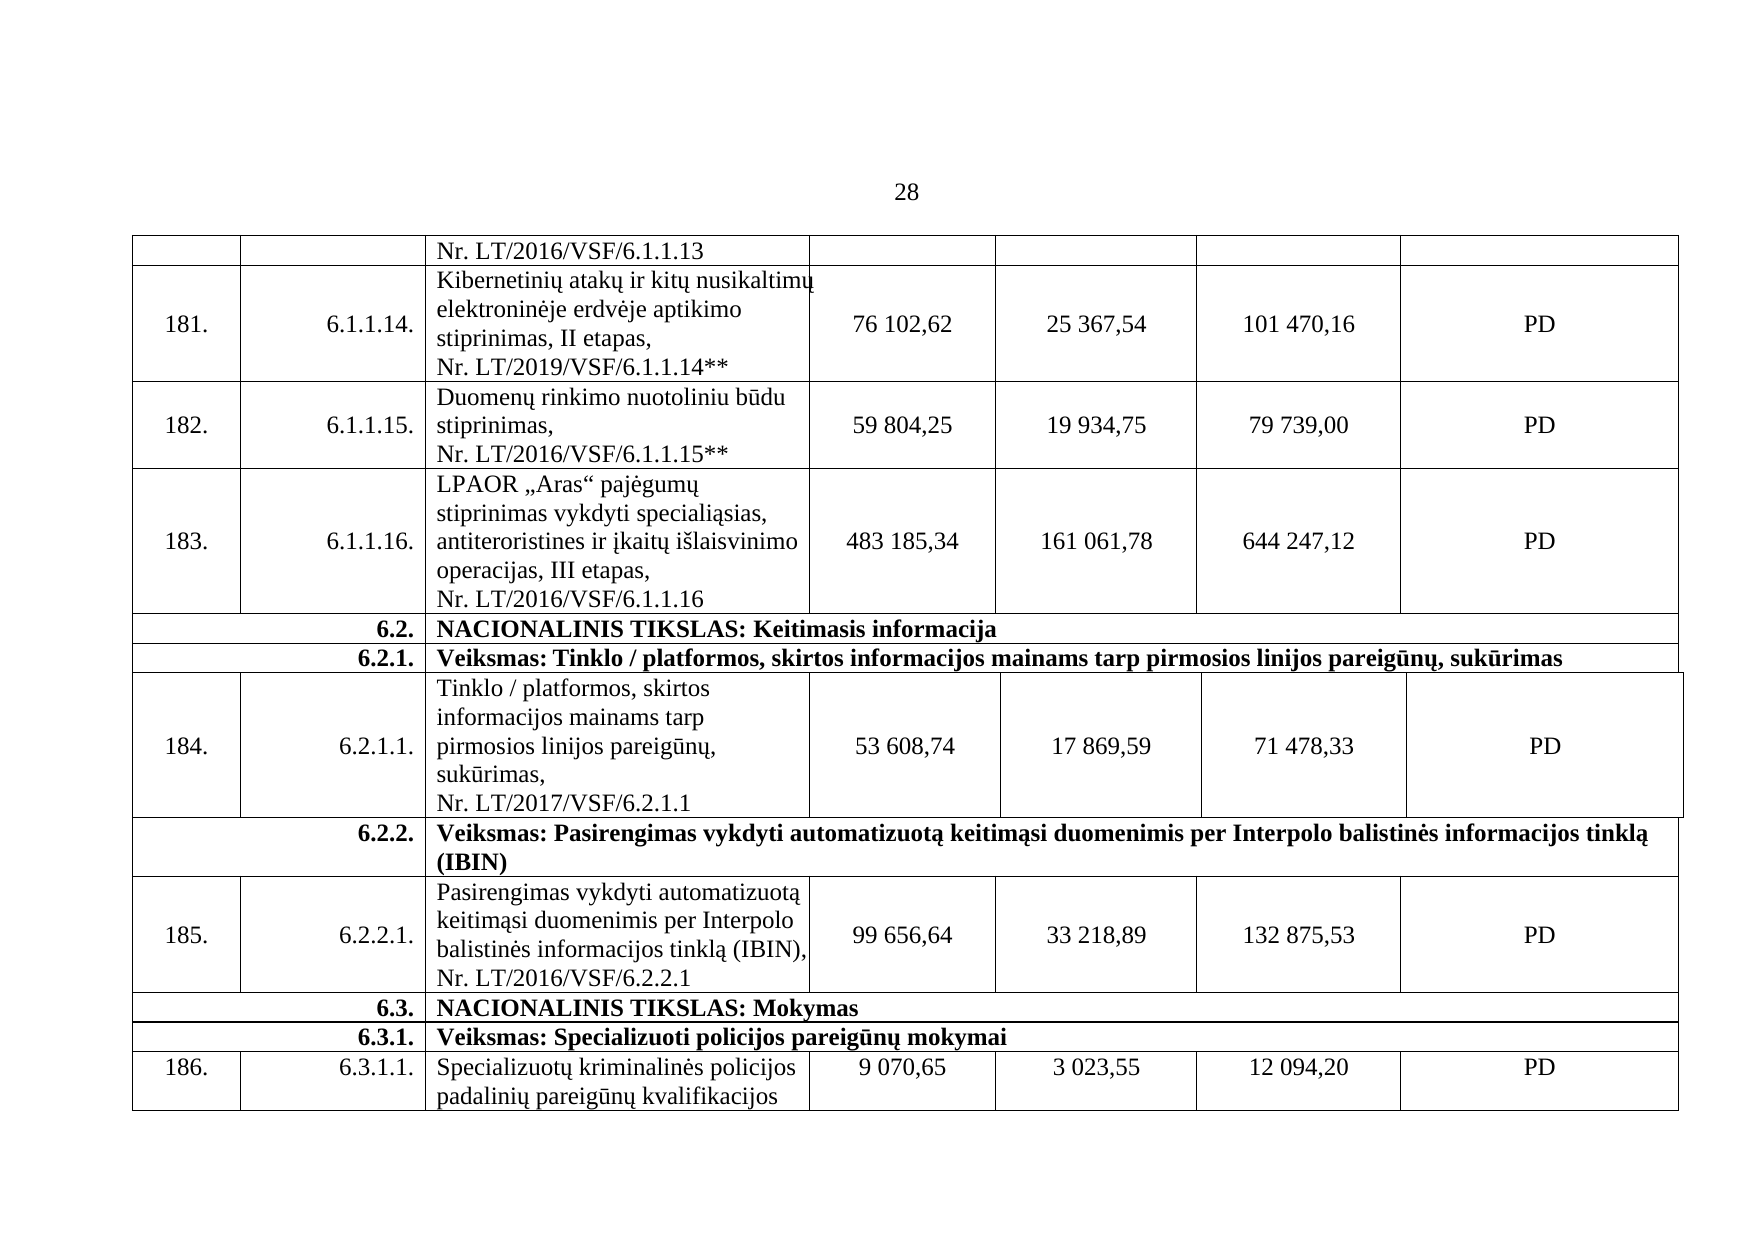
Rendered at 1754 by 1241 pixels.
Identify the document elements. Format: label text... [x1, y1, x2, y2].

table_cell 12 094,20 [1197, 1052, 1400, 1110]
table_cell [1679, 265, 1684, 381]
table_cell [1679, 381, 1684, 468]
table_cell 6.2.1.1. [241, 673, 425, 817]
table_cell [241, 236, 425, 264]
table_cell 101 470,16 [1197, 266, 1400, 381]
table_cell 71 478,33 [1202, 673, 1406, 817]
table_cell [1679, 468, 1684, 613]
table_cell [1679, 235, 1684, 264]
table_cell [133, 236, 240, 264]
table_cell PD [1401, 382, 1678, 468]
table_cell 6.2. [133, 614, 425, 642]
table_cell 6.2.2.1. [241, 877, 425, 992]
table_cell 185. [133, 877, 240, 992]
table_cell 6.1.1.15. [241, 382, 425, 468]
table_cell 79 739,00 [1197, 382, 1400, 468]
table_cell NACIONALINIS TIKSLAS: Keitimasis informacija [426, 614, 1678, 642]
table_cell 32 310,22 [810, 236, 995, 264]
table_cell PD [1401, 877, 1678, 992]
table_cell 182. [133, 382, 240, 468]
table_cell [1679, 643, 1684, 672]
table_cell 6.2.2. [133, 818, 425, 876]
table_cell Kibernetinių atakų ir kitų nusikaltimų elektroninėje erdvėje aptikimo stiprinimas, I etapas, Nr. LT/2016/VSF/6.1.1.13 [426, 236, 809, 264]
table_cell PD [1401, 469, 1678, 613]
table_cell 184. [133, 673, 240, 817]
table_cell [1679, 613, 1684, 642]
table_cell 6.1.1.16. [241, 469, 425, 613]
table_cell [1679, 876, 1684, 992]
table_cell Veiksmas: Tinklo / platformos, skirtos informacijos mainams tarp pirmosios linijos pareigūnų, sukūrimas [426, 644, 1678, 672]
table_cell 33 218,89 [996, 877, 1196, 992]
table_cell 6.3.1.1. [241, 1052, 425, 1110]
table_cell 6.3. [133, 993, 425, 1021]
table_cell 161 061,78 [996, 469, 1196, 613]
table_cell 17 869,59 [1001, 673, 1201, 817]
table_cell 59 804,25 [810, 382, 995, 468]
table_cell NACIONALINIS TIKSLAS: Mokymas [426, 993, 1678, 1021]
table_cell [996, 236, 1196, 264]
table_cell Duomenų rinkimo nuotoliniu būdu stiprinimas, Nr. LT/2016/VSF/6.1.1.15** [426, 382, 809, 468]
table_cell 6.3.1. [133, 1023, 425, 1051]
table_cell Kibernetinių atakų ir kitų nusikaltimų elektroninėje erdvėje aptikimo stiprinimas, II etapas, Nr. LT/2019/VSF/6.1.1.14** [426, 266, 809, 381]
table_cell PD [1401, 266, 1678, 381]
table_cell Veiksmas: Pasirengimas vykdyti automatizuotą keitimąsi duomenimis per Interpolo balistinės informacijos tinklą (IBIN) [426, 818, 1678, 876]
table_cell 76 102,62 [810, 266, 995, 381]
table_cell 483 185,34 [810, 469, 995, 613]
table_cell Veiksmas: Specializuoti policijos pareigūnų mokymai [426, 1023, 1678, 1051]
table_cell PD [1401, 1052, 1678, 1110]
table_cell 9 070,65 [810, 1052, 995, 1110]
table_cell Pasirengimas vykdyti automatizuotą keitimąsi duomenimis per Interpolo balistinės informacijos tinklą (IBIN), Nr. LT/2016/VSF/6.2.2.1 [426, 877, 809, 992]
table_cell LPAOR „Aras“ pajėgumų stiprinimas vykdyti specialiąsias, antiteroristines ir įkaitų išlaisvinimo operacijas, III etapas, Nr. LT/2016/VSF/6.1.1.16 [426, 469, 809, 613]
table_cell [1679, 1051, 1684, 1110]
table_cell 644 247,12 [1197, 469, 1400, 613]
table_cell 6.1.1.14. [241, 266, 425, 381]
table_cell 181. [133, 266, 240, 381]
table_cell 183. [133, 469, 240, 613]
table_cell 53 608,74 [810, 673, 1000, 817]
table_cell 186. [133, 1052, 240, 1110]
table_cell [1679, 1021, 1684, 1051]
table_cell PD [1407, 673, 1683, 817]
table_cell 19 934,75 [996, 382, 1196, 468]
table_cell 132 875,53 [1197, 877, 1400, 992]
table_cell 25 367,54 [996, 266, 1196, 381]
table_cell [1679, 818, 1684, 876]
table_cell Specializuotų kriminalinės policijos padalinių pareigūnų kvalifikacijos [426, 1052, 809, 1110]
table_cell [1197, 236, 1400, 264]
table_cell [1401, 236, 1678, 264]
table_cell 6.2.1. [133, 644, 425, 672]
table_cell 99 656,64 [810, 877, 995, 992]
table_cell Tinklo / platformos, skirtos informacijos mainams tarp pirmosios linijos pareigūnų, sukūrimas, Nr. LT/2017/VSF/6.2.1.1 [426, 673, 809, 817]
table_cell 3 023,55 [996, 1052, 1196, 1110]
table_cell [1679, 992, 1684, 1021]
